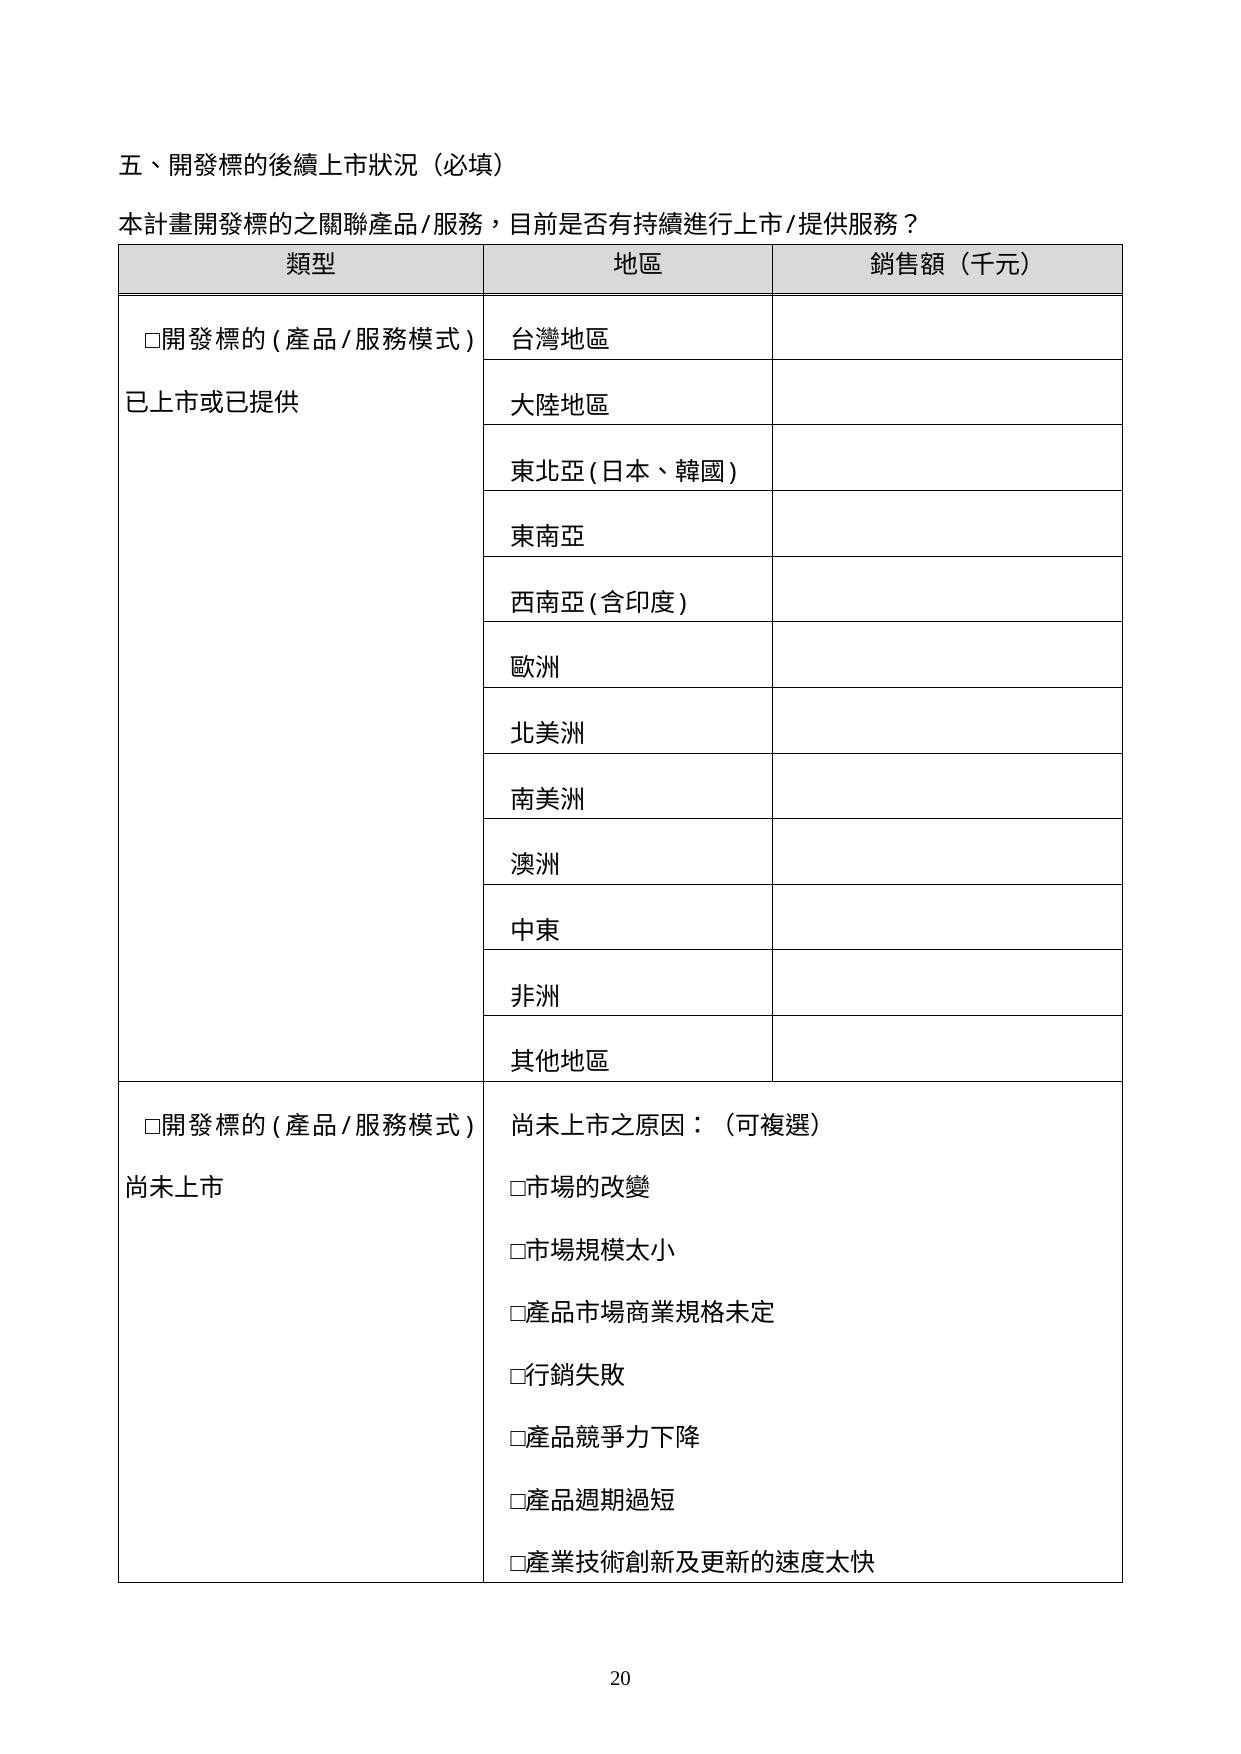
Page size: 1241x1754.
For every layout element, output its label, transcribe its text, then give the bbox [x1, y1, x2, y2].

table_cell [773, 688, 1122, 752]
table_cell [773, 491, 1122, 556]
table_header 地區 [484, 245, 772, 293]
table_cell 南美洲 [484, 754, 772, 818]
table_cell □開發標的(產品/服務模式)已上市或已提供 [119, 296, 483, 1081]
table_cell [773, 950, 1122, 1015]
table_cell 東南亞 [484, 491, 772, 556]
table_header 類型 [119, 245, 483, 293]
table_cell □開發標的(產品/服務模式)尚未上市 [119, 1082, 483, 1582]
table_cell 澳洲 [484, 819, 772, 884]
table_cell [773, 819, 1122, 884]
table_header 銷售額（千元） [773, 245, 1122, 293]
table_cell [773, 622, 1122, 687]
table_cell 非洲 [484, 950, 772, 1015]
table_cell 西南亞(含印度) [484, 557, 772, 621]
table_cell 東北亞(日本、韓國) [484, 425, 772, 490]
table_cell 中東 [484, 885, 772, 949]
table_cell [773, 557, 1122, 621]
table_cell [773, 754, 1122, 818]
table_cell [773, 425, 1122, 490]
table_cell [773, 1016, 1122, 1081]
table_cell 歐洲 [484, 622, 772, 687]
table_cell 台灣地區 [484, 296, 772, 359]
table_cell [773, 296, 1122, 359]
table_cell 尚未上市之原因：（可複選） □市場的改變 □市場規模太小 □產品市場商業規格未定 □行銷失敗 □產品競爭力下降 □產品週期過短 □產業技術創新及更新的速度太快 [484, 1082, 1122, 1582]
table_cell [773, 360, 1122, 424]
table_cell 其他地區 [484, 1016, 772, 1081]
table_cell 大陸地區 [484, 360, 772, 424]
text 本計畫開發標的之關聯產品/服務，目前是否有持續進行上市/提供服務？ [118, 181, 1122, 244]
text 五、開發標的後續上市狀況（必填） [118, 145, 1122, 181]
table_cell 北美洲 [484, 688, 772, 752]
table_cell [773, 885, 1122, 949]
